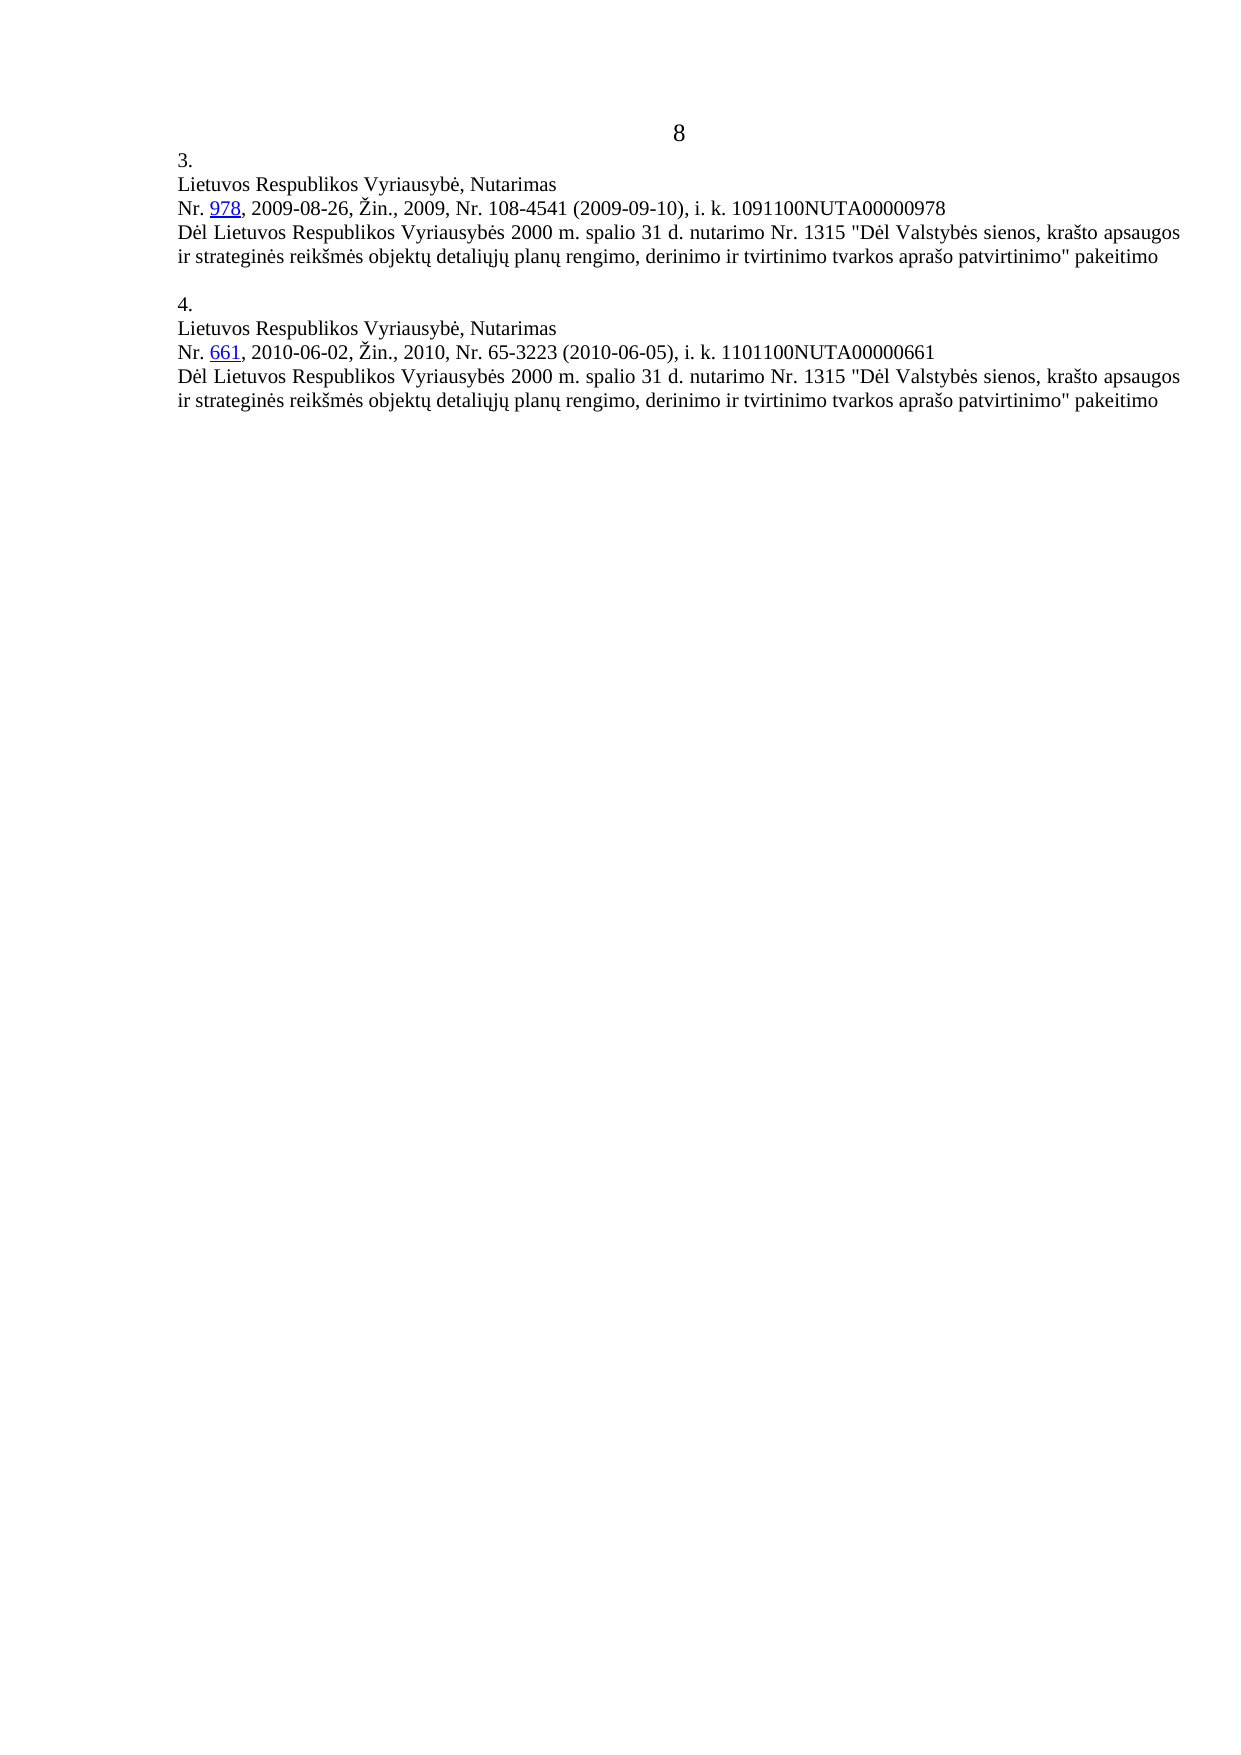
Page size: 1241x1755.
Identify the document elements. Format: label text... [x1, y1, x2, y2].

text Dėl Lietuvos Respublikos Vyriausybės 2000 m. spalio 31 d. nutarimo Nr. 1315 "Dėl Valstybės sienos, krašto apsaugos ir strateginės reikšmės objektų detaliųjų planų rengimo, derinimo ir tvirtinimo tvarkos aprašo patvirtinimo" pakeitimo [177, 364, 1181, 412]
text 3. [177, 148, 1181, 172]
text Lietuvos Respublikos Vyriausybė, Nutarimas [177, 172, 1181, 196]
text Dėl Lietuvos Respublikos Vyriausybės 2000 m. spalio 31 d. nutarimo Nr. 1315 "Dėl Valstybės sienos, krašto apsaugos ir strateginės reikšmės objektų detaliųjų planų rengimo, derinimo ir tvirtinimo tvarkos aprašo patvirtinimo" pakeitimo [177, 220, 1181, 268]
text Lietuvos Respublikos Vyriausybė, Nutarimas [177, 316, 1181, 340]
text Nr. 978, 2009-08-26, Žin., 2009, Nr. 108-4541 (2009-09-10), i. k. 1091100NUTA00000978 [177, 196, 1181, 220]
text 4. [177, 292, 1181, 316]
text Nr. 661, 2010-06-02, Žin., 2010, Nr. 65-3223 (2010-06-05), i. k. 1101100NUTA00000661 [177, 340, 1181, 364]
